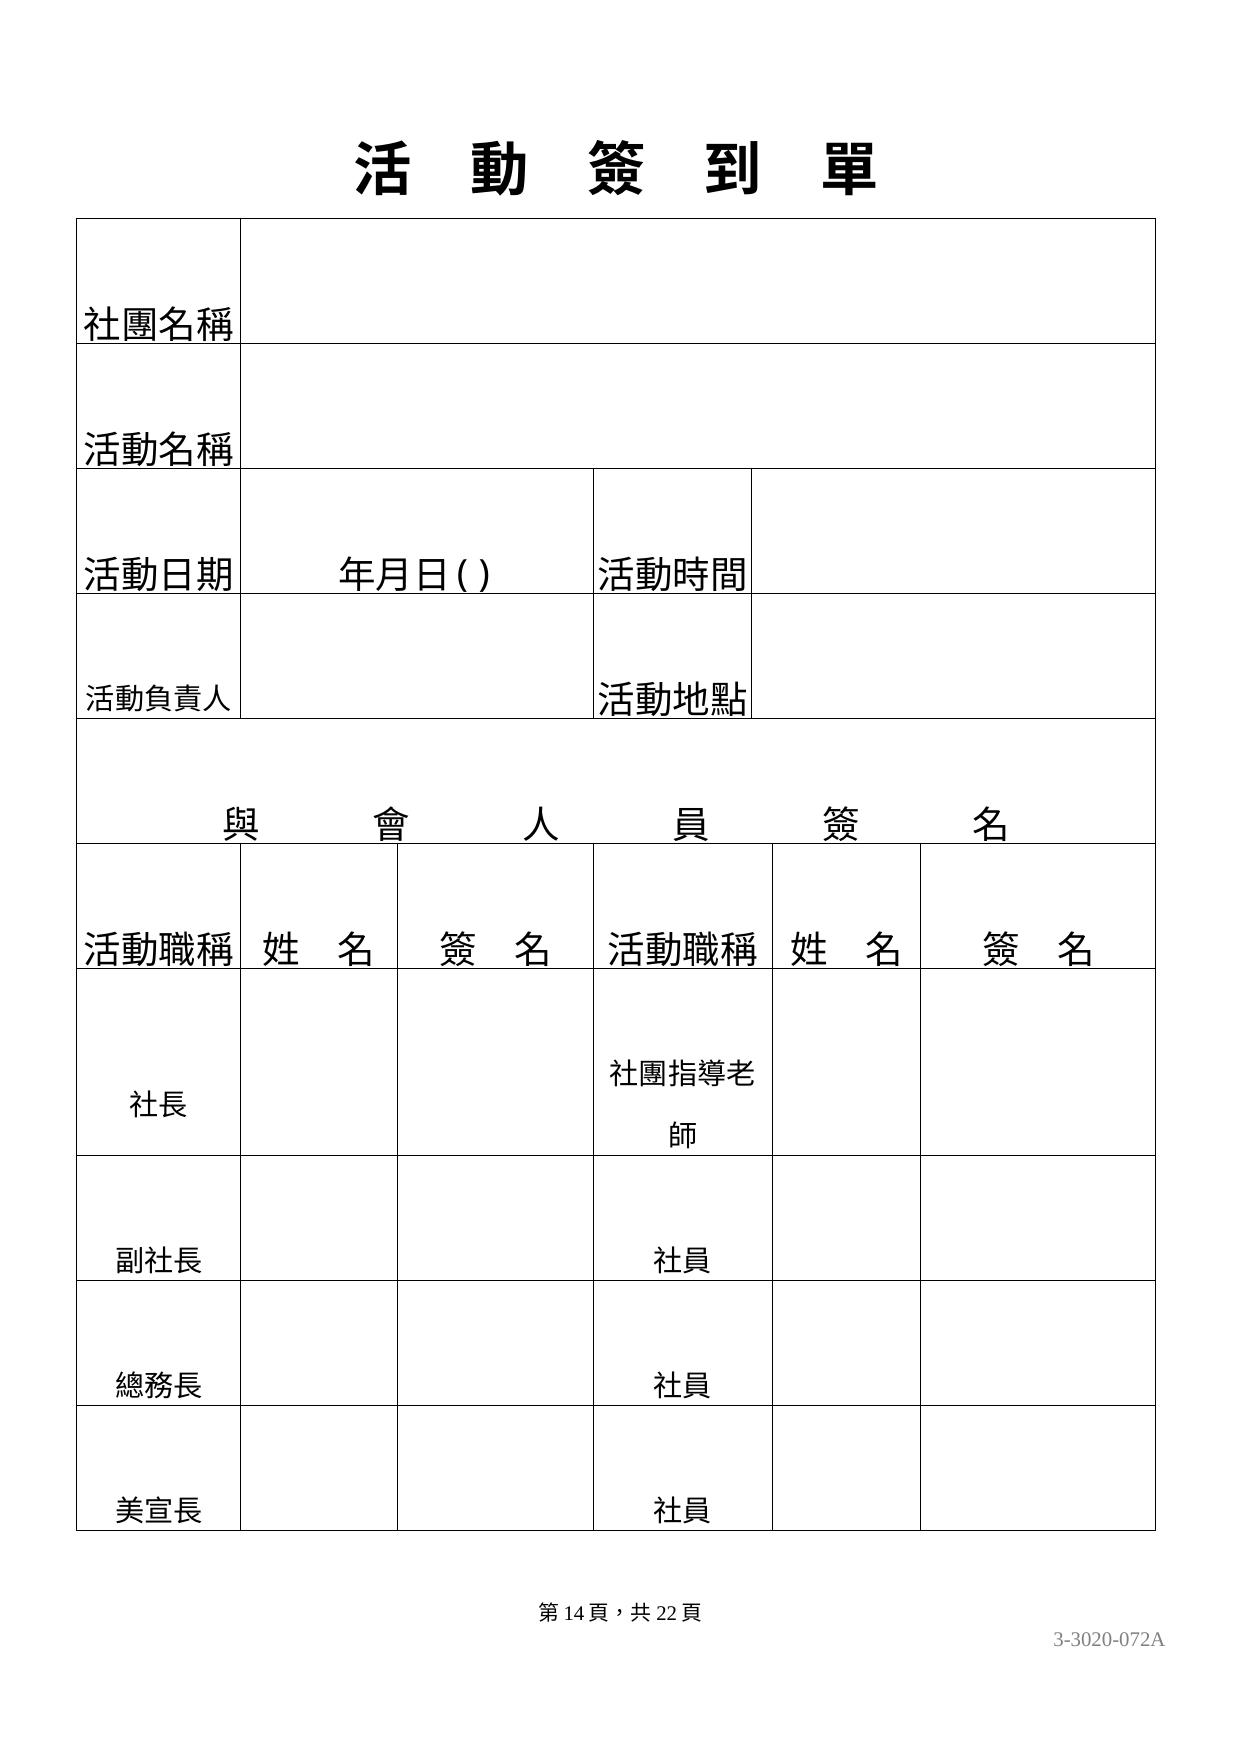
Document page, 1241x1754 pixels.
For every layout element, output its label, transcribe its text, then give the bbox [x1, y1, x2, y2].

table_cell 與 會 人 員 簽 名 [77, 719, 1155, 842]
table_cell [241, 594, 593, 717]
table_cell [773, 969, 920, 1155]
table_cell 社團指導老師 [594, 969, 772, 1155]
table_cell 社員 [594, 1281, 772, 1405]
table_cell 活動時間 [594, 469, 751, 592]
table_cell [398, 969, 593, 1155]
table_cell 活動地點 [594, 594, 751, 717]
table_cell 活動職稱 [594, 844, 772, 967]
table_cell 活動職稱 [77, 844, 240, 967]
table_cell [921, 969, 1155, 1155]
table_cell 社長 [77, 969, 240, 1155]
table_cell [241, 1281, 397, 1405]
table_cell [773, 1156, 920, 1280]
table_cell 年月日() [241, 469, 593, 592]
table_cell [398, 1156, 593, 1280]
table_cell 活動日期 [77, 469, 240, 592]
table_cell 美宣長 [77, 1406, 240, 1530]
table_cell [752, 594, 1155, 717]
table_cell [921, 1156, 1155, 1280]
table_cell [241, 1406, 397, 1530]
table_cell 社員 [594, 1156, 772, 1280]
table_cell [921, 1281, 1155, 1405]
table_cell 簽 名 [921, 844, 1155, 967]
table_cell [241, 1156, 397, 1280]
table_cell [398, 1406, 593, 1530]
table_cell 姓 名 [241, 844, 397, 967]
table_cell 簽 名 [398, 844, 593, 967]
table_cell 副社長 [77, 1156, 240, 1280]
table_header 活 動 簽 到 單 [76, 93, 1156, 217]
table_cell [773, 1281, 920, 1405]
table_cell [773, 1406, 920, 1530]
table_cell 社團名稱 [77, 219, 240, 342]
table_cell [921, 1406, 1155, 1530]
table_cell 社員 [594, 1406, 772, 1530]
table_cell 活動負責人 [77, 594, 240, 717]
table_cell 姓 名 [773, 844, 920, 967]
table_cell 活動名稱 [77, 344, 240, 467]
table_cell [241, 219, 1155, 342]
table_cell [241, 969, 397, 1155]
table_cell [398, 1281, 593, 1405]
table_cell [241, 344, 1155, 467]
table_cell 總務長 [77, 1281, 240, 1405]
table_cell [752, 469, 1155, 592]
